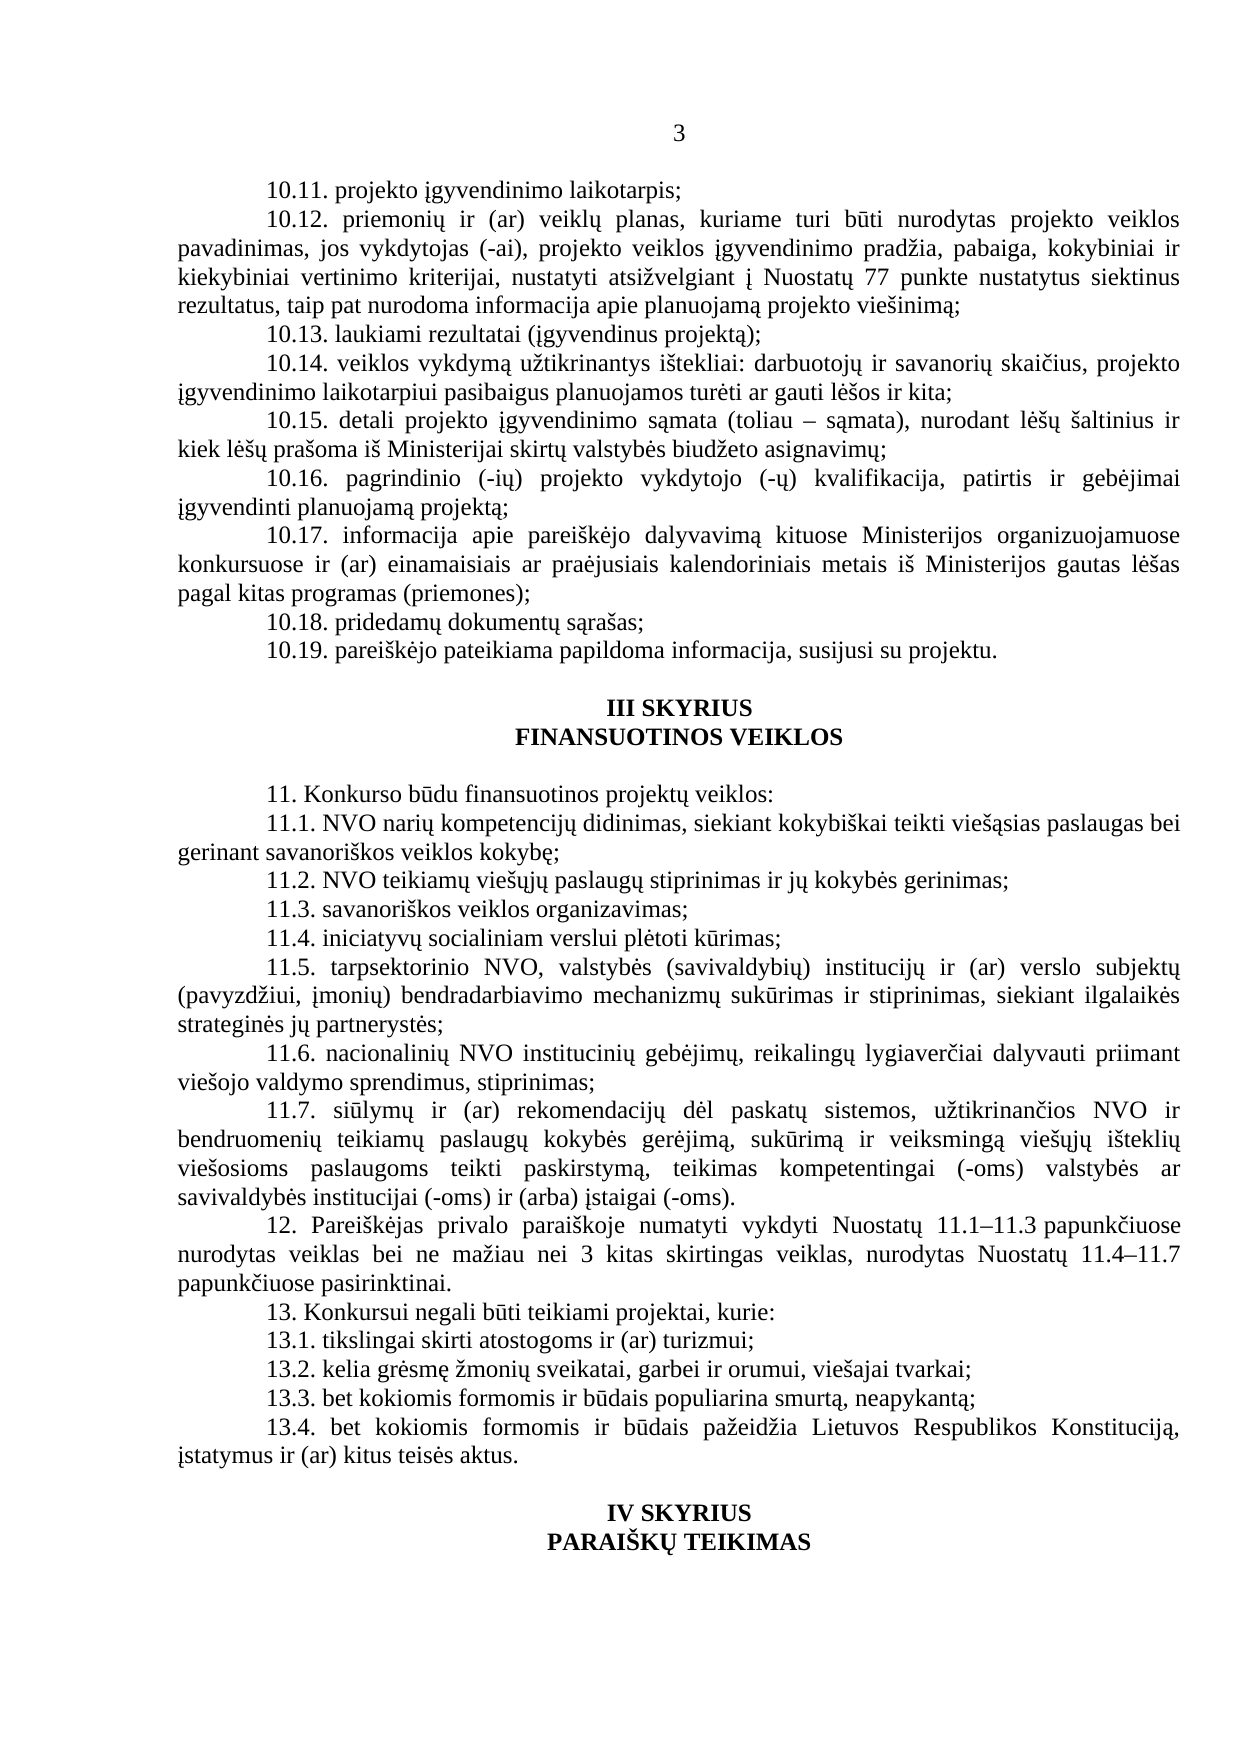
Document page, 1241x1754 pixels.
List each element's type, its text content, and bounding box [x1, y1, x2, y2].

text 10.13. laukiami rezultatai (įgyvendinus projektą); [177, 319, 1181, 348]
text 11.4. iniciatyvų socialiniam verslui plėtoti kūrimas; [177, 923, 1181, 952]
text 13.4. bet kokiomis formomis ir būdais pažeidžia Lietuvos Respublikos Konstituciją, įstatymus ir (ar) kitus teisės aktus. [177, 1412, 1181, 1469]
text III SKYRIUS [177, 693, 1181, 722]
text 10.14. veiklos vykdymą užtikrinantys ištekliai: darbuotojų ir savanorių skaičius, projekto įgyvendinimo laikotarpiui pasibaigus planuojamos turėti ar gauti lėšos ir kita; [177, 348, 1181, 406]
text 13.2. kelia grėsmę žmonių sveikatai, garbei ir orumui, viešajai tvarkai; [177, 1354, 1181, 1383]
text 11.2. NVO teikiamų viešųjų paslaugų stiprinimas ir jų kokybės gerinimas; [177, 866, 1181, 894]
text 13.1. tikslingai skirti atostogoms ir (ar) turizmui; [177, 1326, 1181, 1354]
text 13.3. bet kokiomis formomis ir būdais populiarina smurtą, neapykantą; [177, 1383, 1181, 1412]
text 10.19. pareiškėjo pateikiama papildoma informacija, susijusi su projektu. [177, 636, 1181, 664]
text 11.7. siūlymų ir (ar) rekomendacijų dėl paskatų sistemos, užtikrinančios NVO ir bendruomenių teikiamų paslaugų kokybės gerėjimą, sukūrimą ir veiksmingą viešųjų išteklių viešosioms paslaugoms teikti paskirstymą, teikimas kompetentingai (-oms) valstybės ar savivaldybės institucijai (-oms) ir (arba) įstaigai (-oms). [177, 1096, 1181, 1211]
text 11.5. tarpsektorinio NVO, valstybės (savivaldybių) institucijų ir (ar) verslo subjektų (pavyzdžiui, įmonių) bendradarbiavimo mechanizmų sukūrimas ir stiprinimas, siekiant ilgalaikės strateginės jų partnerystės; [177, 952, 1181, 1038]
text 10.16. pagrindinio (-ių) projekto vykdytojo (-ų) kvalifikacija, patirtis ir gebėjimai įgyvendinti planuojamą projektą; [177, 463, 1181, 521]
text 11.3. savanoriškos veiklos organizavimas; [177, 894, 1181, 923]
text 12. Pareiškėjas privalo paraiškoje numatyti vykdyti Nuostatų 11.1–11.3 papunkčiuose nurodytas veiklas bei ne mažiau nei 3 kitas skirtingas veiklas, nurodytas Nuostatų 11.4–11.7 papunkčiuose pasirinktinai. [177, 1211, 1181, 1297]
text 10.18. pridedamų dokumentų sąrašas; [177, 607, 1181, 636]
text 11. Konkurso būdu finansuotinos projektų veiklos: [266, 779, 1181, 808]
text 10.12. priemonių ir (ar) veiklų planas, kuriame turi būti nurodytas projekto veiklos pavadinimas, jos vykdytojas (-ai), projekto veiklos įgyvendinimo pradžia, pabaiga, kokybiniai ir kiekybiniai vertinimo kriterijai, nustatyti atsižvelgiant į Nuostatų 77 punkte nustatytus siektinus rezultatus, taip pat nurodoma informacija apie planuojamą projekto viešinimą; [177, 204, 1181, 319]
text FINANSUOTINOS VEIKLOS [177, 722, 1181, 751]
text PARAIŠKŲ TEIKIMAS [177, 1527, 1181, 1556]
text 13. Konkursui negali būti teikiami projektai, kurie: [177, 1297, 1181, 1326]
text 11.6. nacionalinių NVO institucinių gebėjimų, reikalingų lygiaverčiai dalyvauti priimant viešojo valdymo sprendimus, stiprinimas; [177, 1038, 1181, 1096]
text 10.15. detali projekto įgyvendinimo sąmata (toliau – sąmata), nurodant lėšų šaltinius ir kiek lėšų prašoma iš Ministerijai skirtų valstybės biudžeto asignavimų; [177, 406, 1181, 463]
text IV SKYRIUS [177, 1498, 1181, 1527]
text 10.17. informacija apie pareiškėjo dalyvavimą kituose Ministerijos organizuojamuose konkursuose ir (ar) einamaisiais ar praėjusiais kalendoriniais metais iš Ministerijos gautas lėšas pagal kitas programas (priemones); [177, 521, 1181, 607]
text 10.11. projekto įgyvendinimo laikotarpis; [177, 176, 1181, 204]
text 11.1. NVO narių kompetencijų didinimas, siekiant kokybiškai teikti viešąsias paslaugas bei gerinant savanoriškos veiklos kokybę; [177, 808, 1181, 866]
